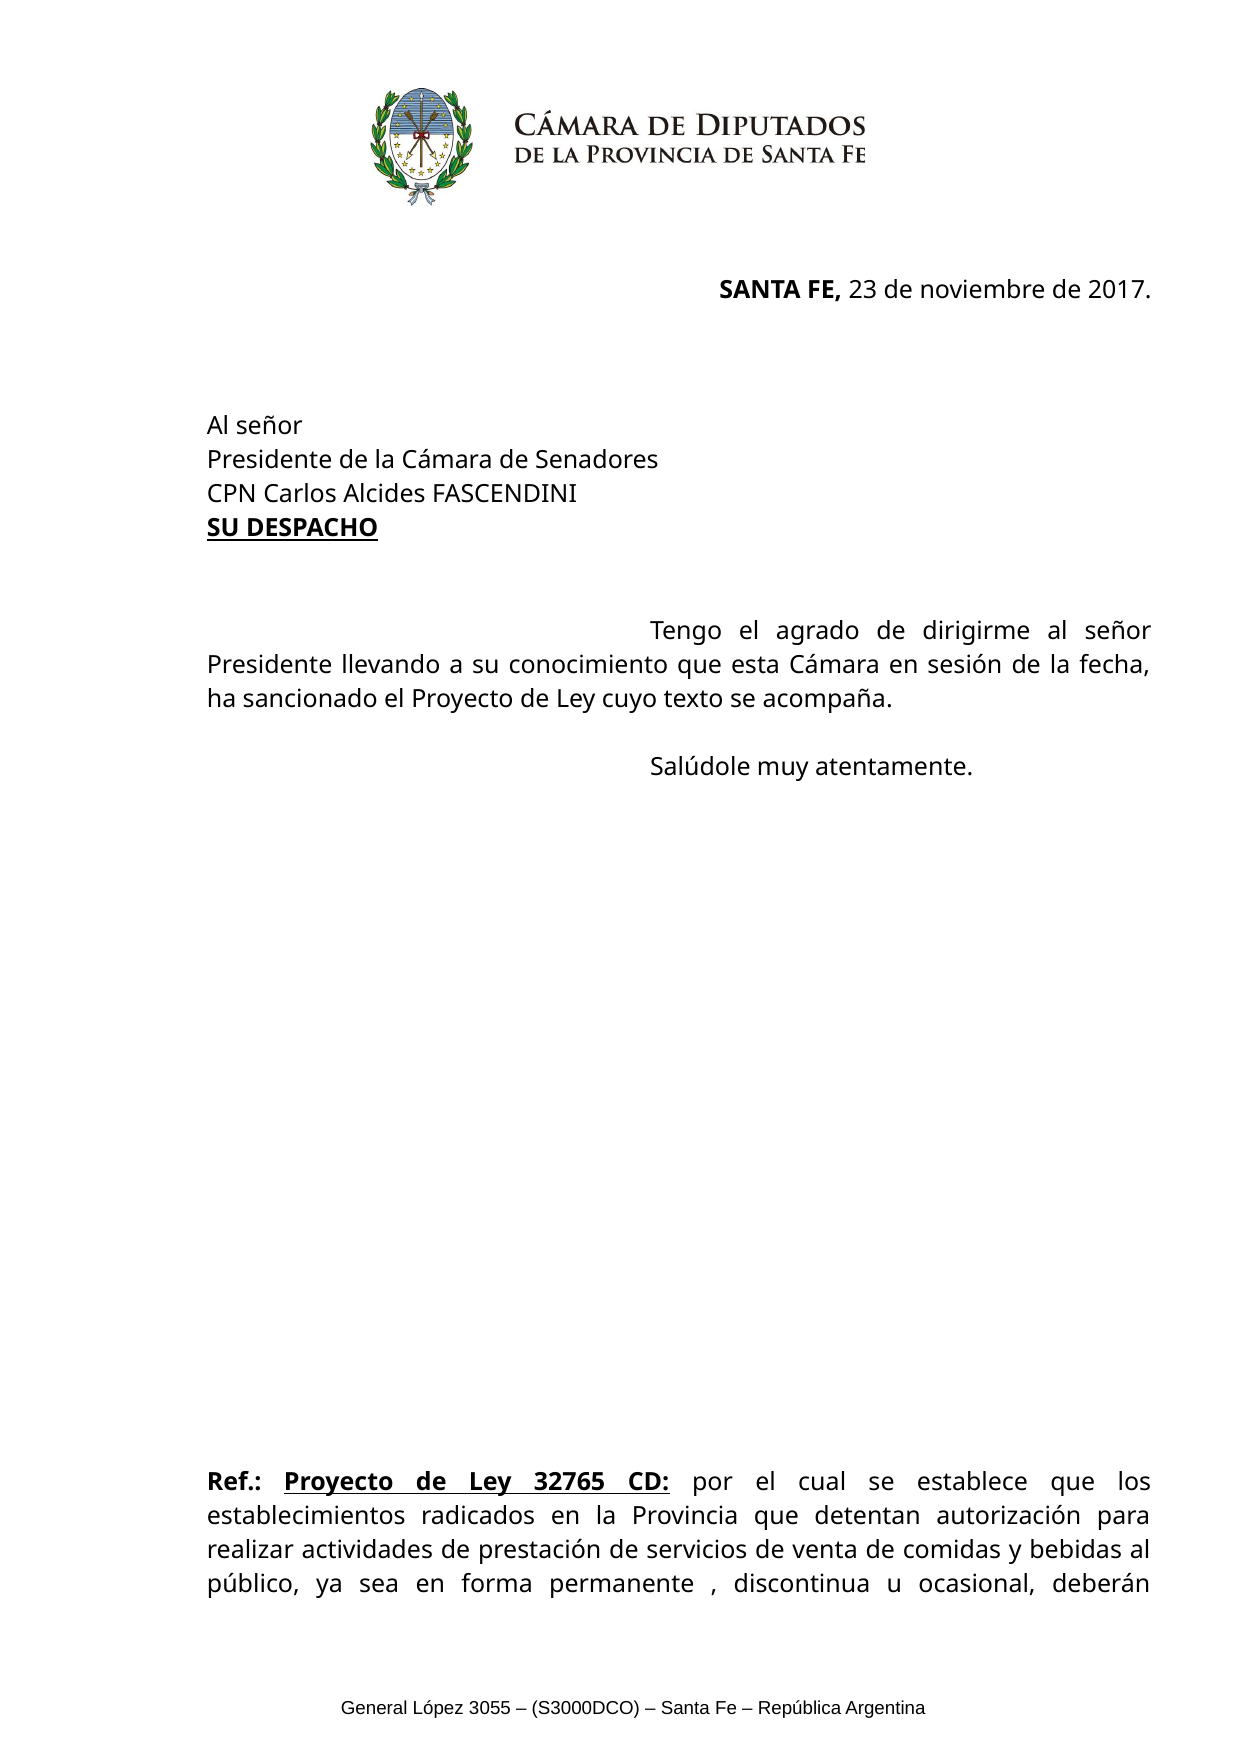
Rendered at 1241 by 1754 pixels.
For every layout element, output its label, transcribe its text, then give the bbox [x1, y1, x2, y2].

text SANTA FE, 23 de noviembre de 2017. [207, 272, 1152, 306]
text Tengo el agrado de dirigirme al señor Presidente llevando a su conocimiento que esta Cámara en sesión de la fecha, ha sancionado el Proyecto de Ley cuyo texto se acompaña. [207, 612, 1152, 714]
text Salúdole muy atentamente. [207, 748, 1152, 783]
text Ref.: Proyecto de Ley 32765 CD: por el cual se establece que los establecimientos radicados en la Provincia que detentan autorización para realizar actividades de prestación de servicios de venta de comidas y bebidas al público, ya sea en forma permanente , discontinua u ocasional, deberán [207, 1464, 1152, 1600]
picture [370, 88, 866, 210]
text Presidente de la Cámara de Senadores [207, 442, 1152, 476]
text SU DESPACHO [207, 510, 1152, 544]
text Al señor [207, 408, 1152, 442]
text CPN Carlos Alcides FASCENDINI [207, 476, 1152, 510]
